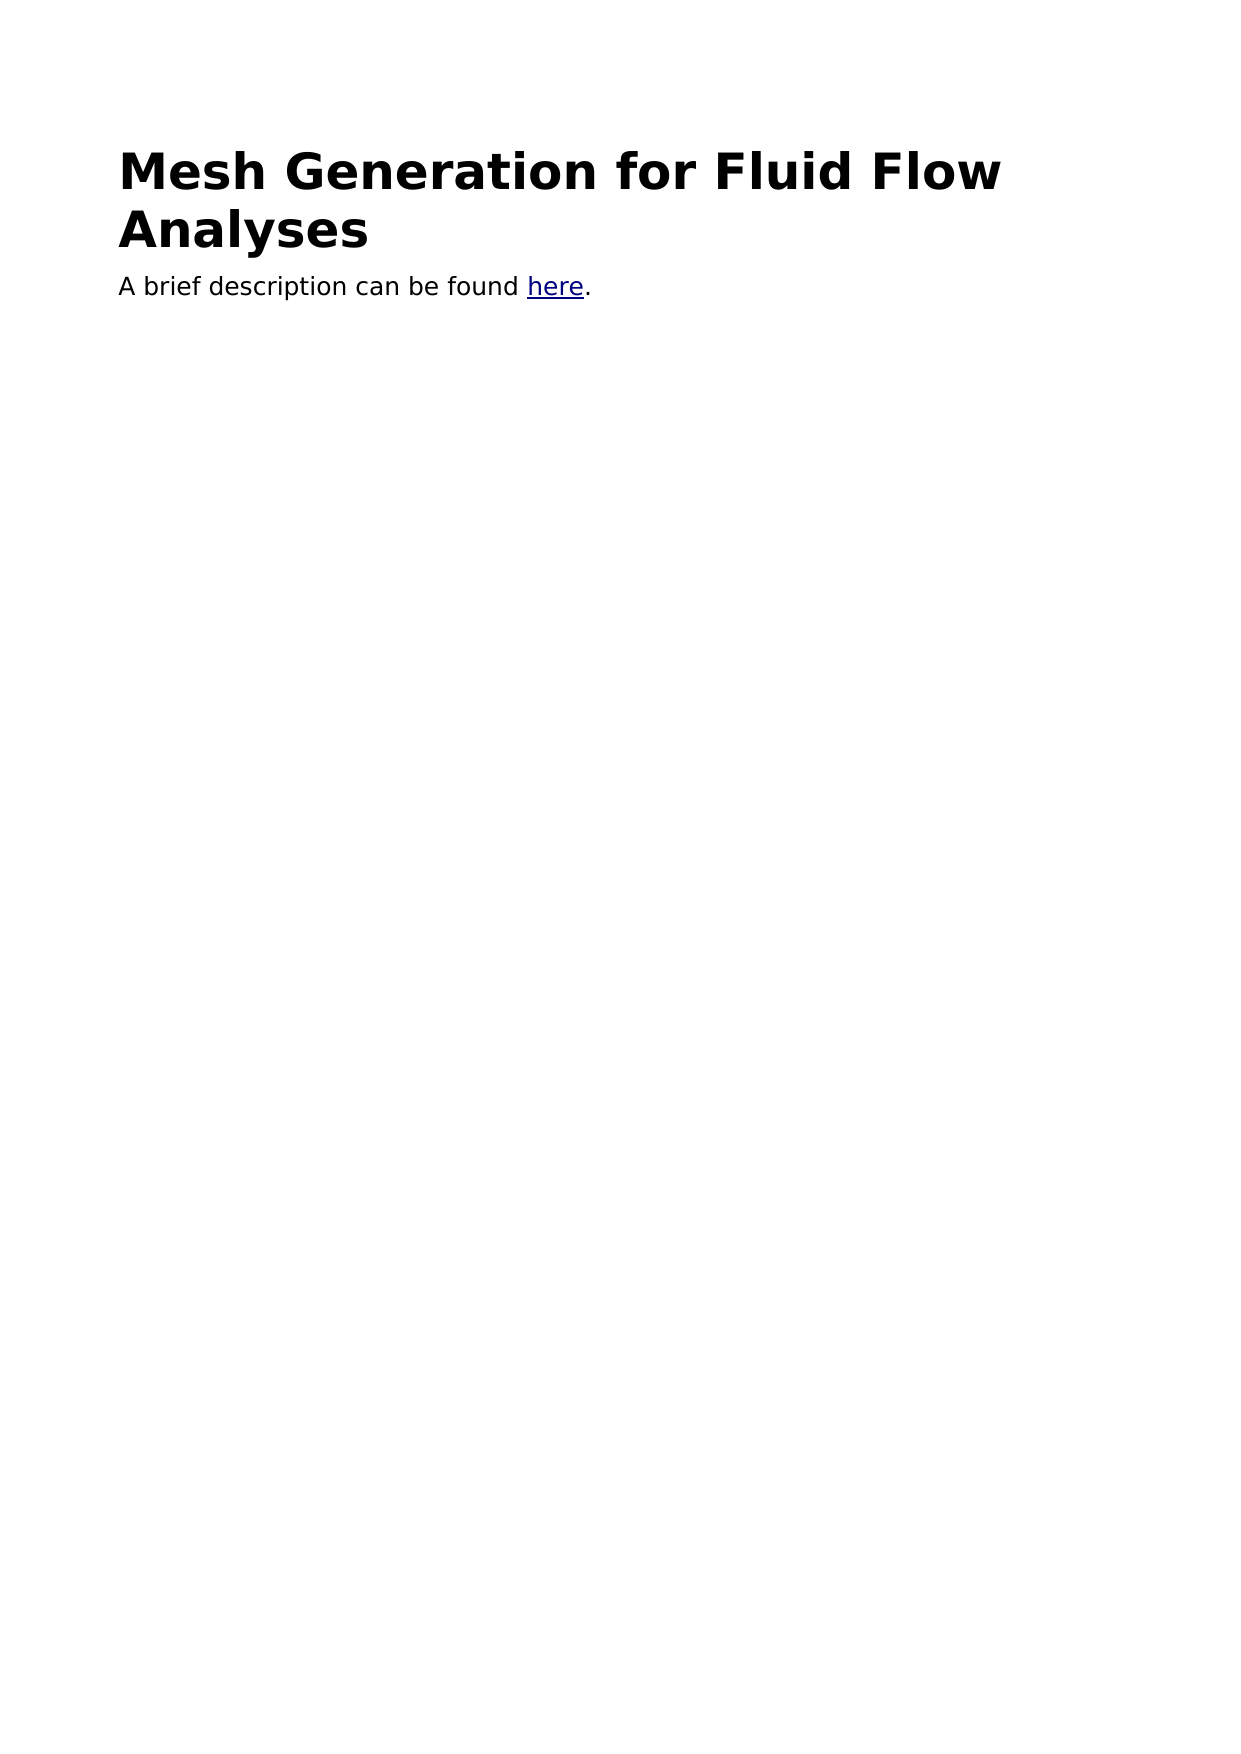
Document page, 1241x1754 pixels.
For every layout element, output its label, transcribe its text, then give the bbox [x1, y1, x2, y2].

subtitle Mesh Generation for Fluid Flow Analyses [118, 143, 1122, 259]
text A brief description can be found here. [118, 272, 1122, 301]
